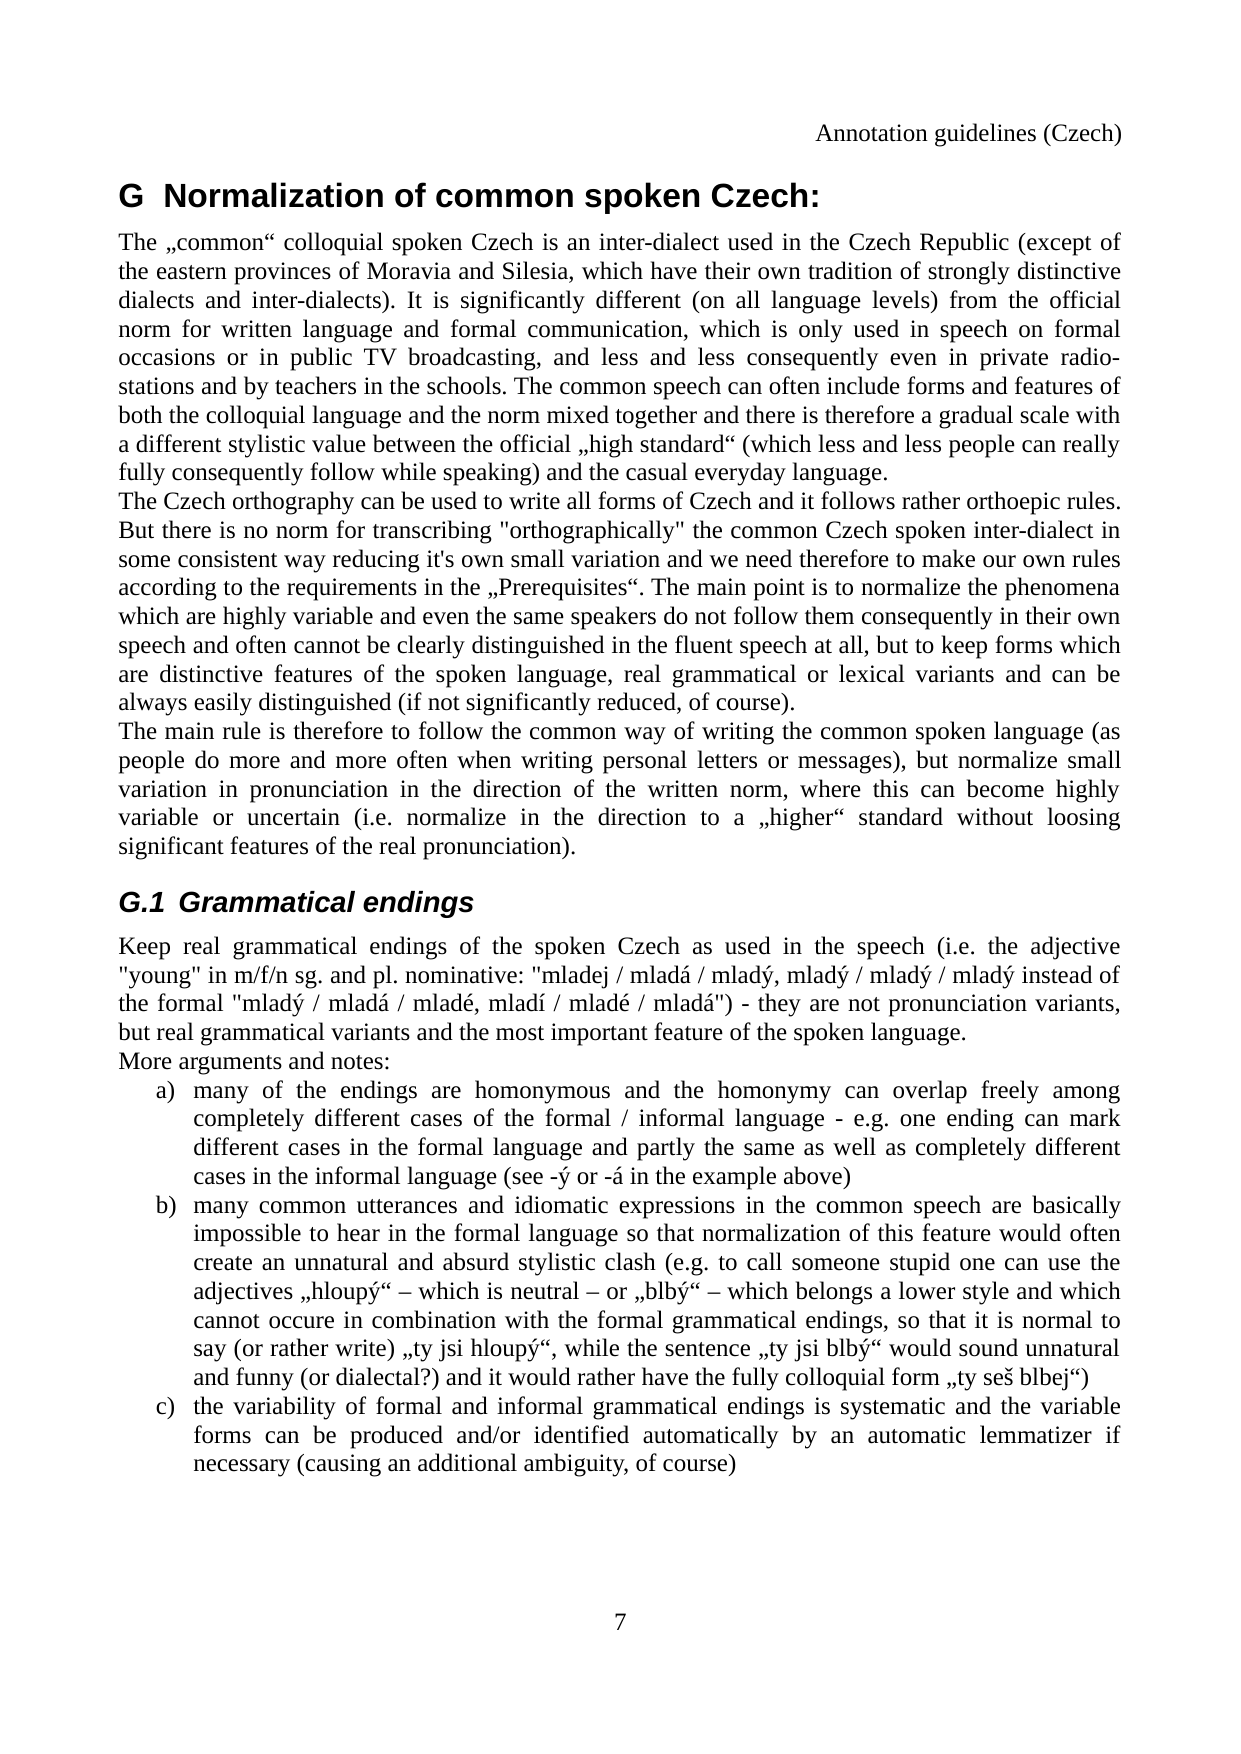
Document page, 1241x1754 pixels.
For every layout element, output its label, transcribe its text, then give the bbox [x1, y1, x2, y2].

list many common utterances and idiomatic expressions in the common speech are basically impossible to hear in the formal language so that normalization of this feature would often create an unnatural and absurd stylistic clash (e.g. to call someone stupid one can use the adjectives „hloupý“ – which is neutral – or „blbý“ – which belongs a lower style and which cannot occure in combination with the formal grammatical endings, so that it is normal to say (or rather write) „ty jsi hloupý“, while the sentence „ty jsi blbý“ would sound unnatural and funny (or dialectal?) and it would rather have the fully colloquial form „ty seš blbej“) [156, 1190, 1122, 1391]
text The Czech orthography can be used to write all forms of Czech and it follows rather orthoepic rules. [118, 486, 1122, 515]
text Keep real grammatical endings of the spoken Czech as used in the speech (i.e. the adjective "young" in m/f/n sg. and pl. nominative: "mladej / mladá / mladý, mladý / mladý / mladý instead of the formal "mladý / mladá / mladé, mladí / mladé / mladá") - they are not pronunciation variants, but real grammatical variants and the most important feature of the spoken language. [118, 931, 1122, 1046]
subtitle Normalization of common spoken Czech: [118, 176, 1122, 215]
list the variability of formal and informal grammatical endings is systematic and the variable forms can be produced and/or identified automatically by an automatic lemmatizer if necessary (causing an additional ambiguity, of course) [156, 1391, 1122, 1477]
text The main rule is therefore to follow the common way of writing the common spoken language (as people do more and more often when writing personal letters or messages), but normalize small variation in pronunciation in the direction of the written norm, where this can become highly variable or uncertain (i.e. normalize in the direction to a „higher“ standard without loosing significant features of the real pronunciation). [118, 716, 1122, 860]
text More arguments and notes: [118, 1046, 1122, 1075]
text But there is no norm for transcribing "orthographically" the common Czech spoken inter-dialect in some consistent way reducing it's own small variation and we need therefore to make our own rules according to the requirements in the „Prerequisites“. The main point is to normalize the phenomena which are highly variable and even the same speakers do not follow them consequently in their own speech and often cannot be clearly distinguished in the fluent speech at all, but to keep forms which are distinctive features of the spoken language, real grammatical or lexical variants and can be always easily distinguished (if not significantly reduced, of course). [118, 515, 1122, 716]
list many of the endings are homonymous and the homonymy can overlap freely among completely different cases of the formal / informal language - e.g. one ending can mark different cases in the formal language and partly the same as well as completely different cases in the informal language (see -ý or -á in the example above) [156, 1075, 1122, 1190]
subtitle Grammatical endings [118, 885, 1122, 918]
text The „common“ colloquial spoken Czech is an inter-dialect used in the Czech Republic (except of the eastern provinces of Moravia and Silesia, which have their own tradition of strongly distinctive dialects and inter-dialects). It is significantly different (on all language levels) from the official norm for written language and formal communication, which is only used in speech on formal occasions or in public TV broadcasting, and less and less consequently even in private radio-stations and by teachers in the schools. The common speech can often include forms and features of both the colloquial language and the norm mixed together and there is therefore a gradual scale with a different stylistic value between the official „high standard“ (which less and less people can really fully consequently follow while speaking) and the casual everyday language. [118, 227, 1122, 486]
